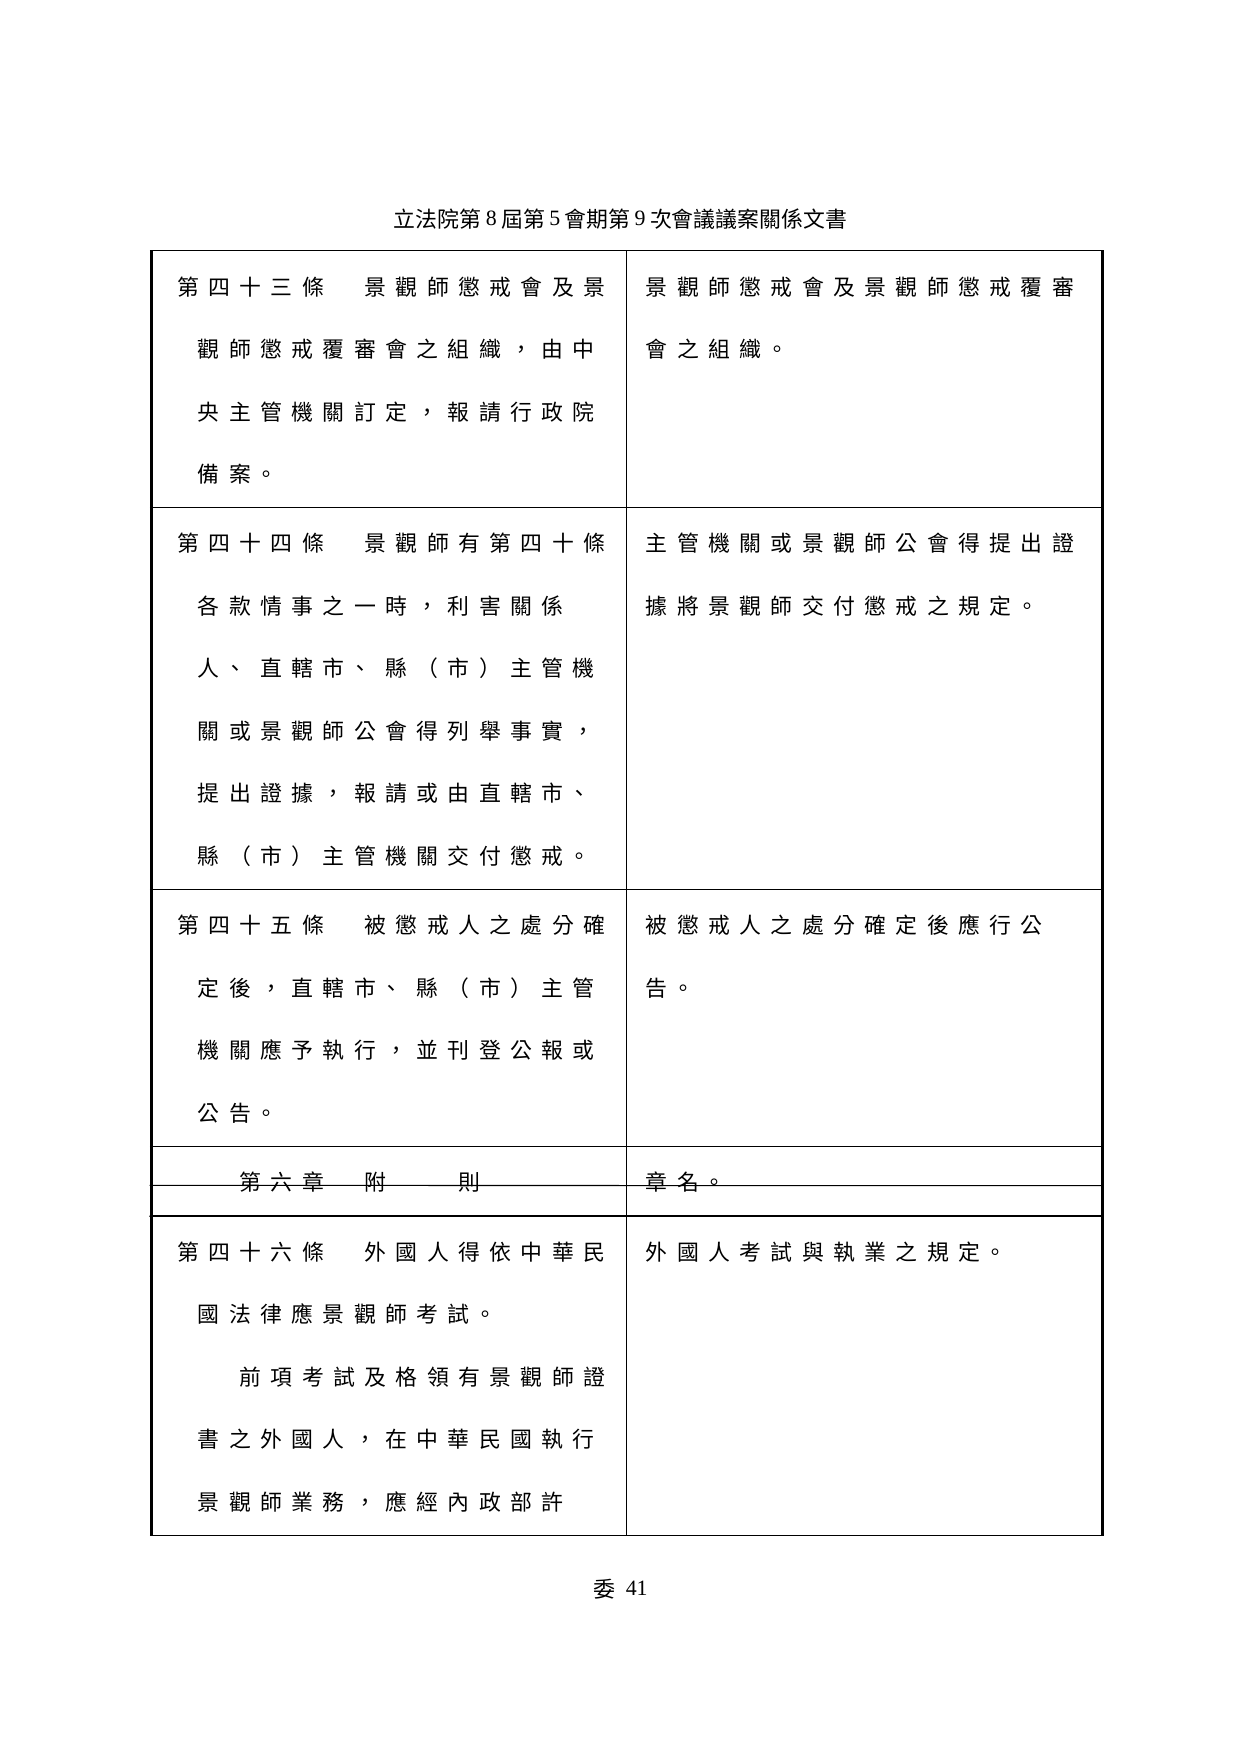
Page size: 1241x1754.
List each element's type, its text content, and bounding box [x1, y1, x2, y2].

table_cell 第四十六條 外國人得依中華民國法律應景觀師考試。 前項考試及格領有景觀師證書之外國人，在中華民國執行景觀師業務，應經內政部許 [153, 1217, 626, 1534]
table_cell 景觀師懲戒會及景觀師懲戒覆審會之組織。 [627, 251, 1101, 507]
table_cell 外國人考試與執業之規定。 [627, 1217, 1101, 1534]
table_cell 主管機關或景觀師公會得提出證據將景觀師交付懲戒之規定。 [627, 508, 1101, 889]
table_cell 第四十五條 被懲戒人之處分確定後，直轄市、縣（市）主管機關應予執行，並刊登公報或公告。 [153, 890, 626, 1146]
table_cell 第四十四條 景觀師有第四十條各款情事之一時，利害關係人、直轄市、縣（市）主管機關或景觀師公會得列舉事實，提出證據，報請或由直轄市、縣（市）主管機關交付懲戒。 [153, 508, 626, 889]
table_cell 第六章 附 則 [153, 1147, 626, 1185]
table_cell 章名。 [627, 1147, 1101, 1185]
table_cell 第四十三條 景觀師懲戒會及景觀師懲戒覆審會之組織，由中央主管機關訂定，報請行政院備案。 [153, 251, 626, 507]
table_cell 章名。 [627, 1187, 1101, 1215]
table_cell 第六章 附 則 [153, 1186, 626, 1215]
table_cell 被懲戒人之處分確定後應行公告。 [627, 890, 1101, 1146]
